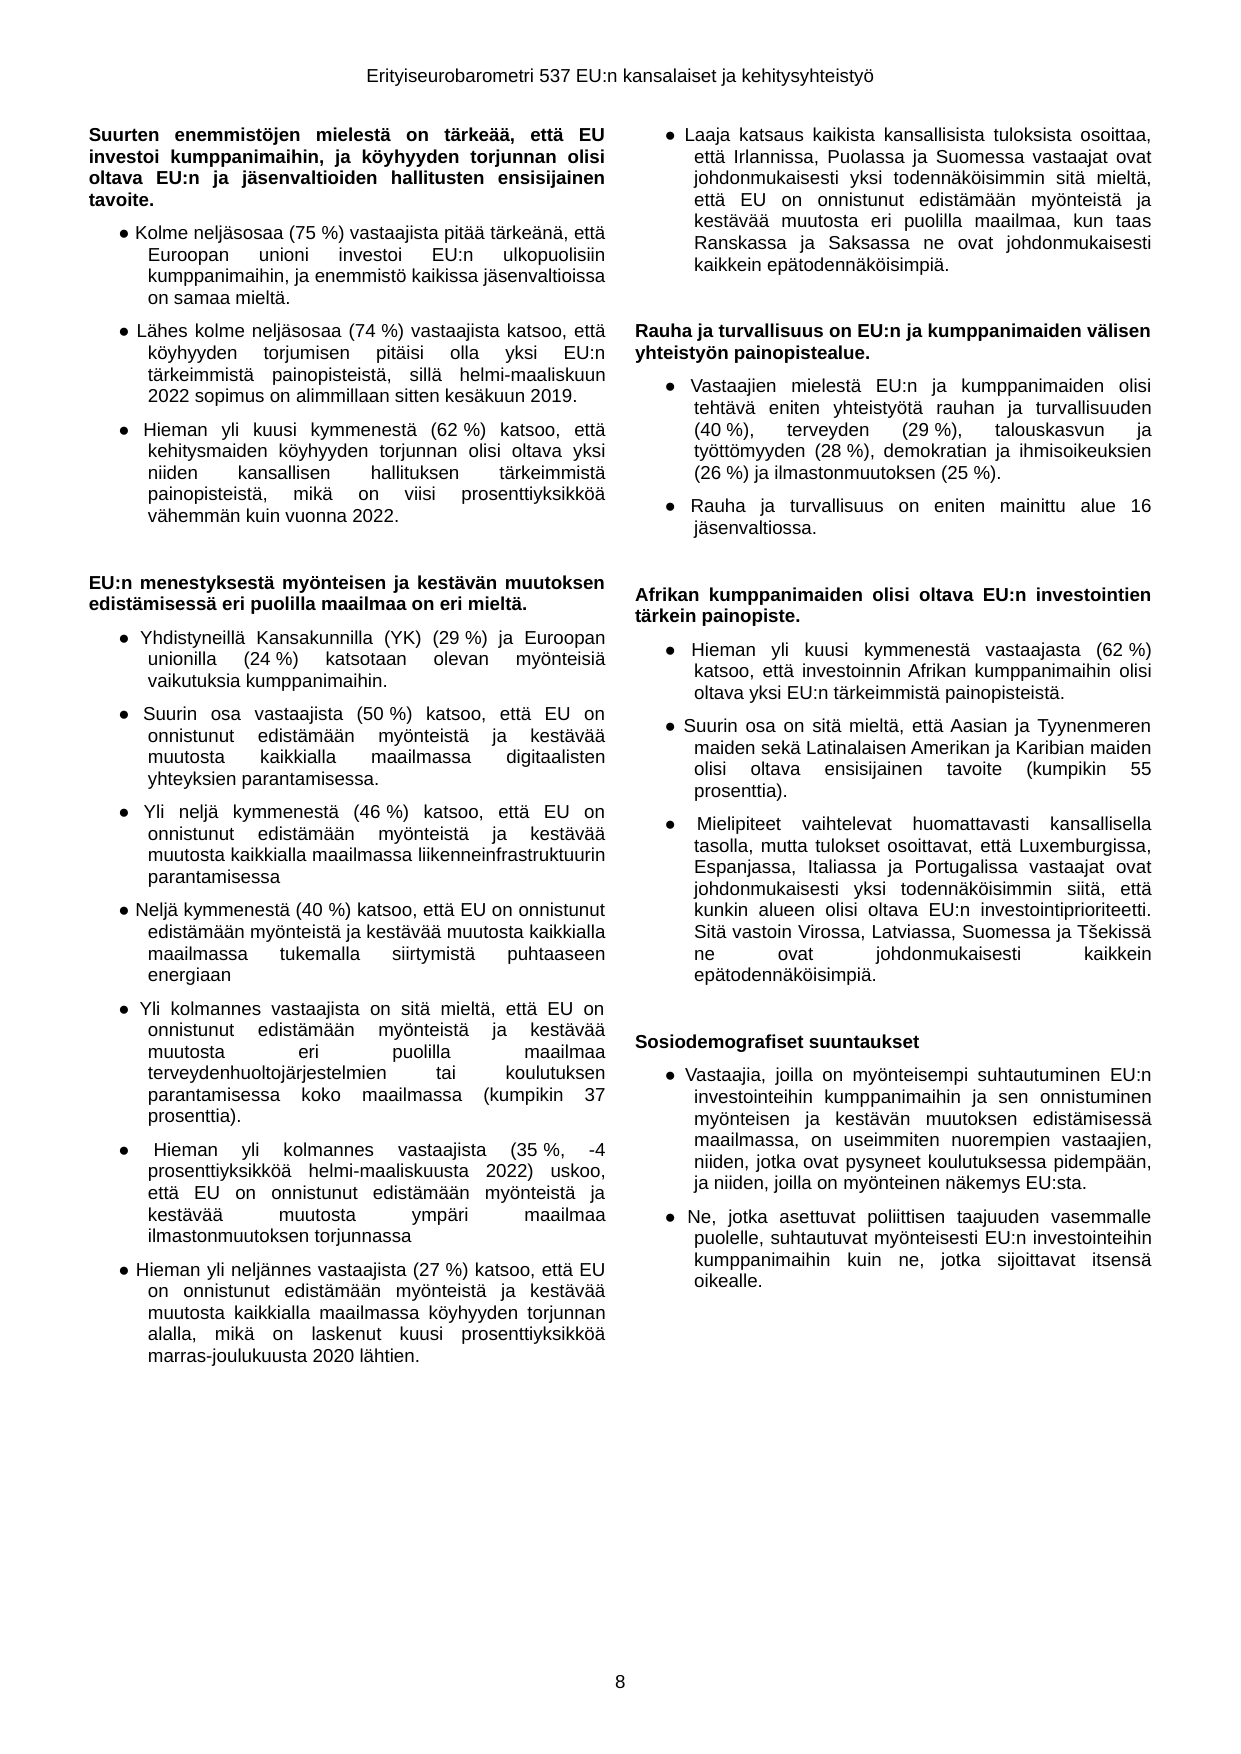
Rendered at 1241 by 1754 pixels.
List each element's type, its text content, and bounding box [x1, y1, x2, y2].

text ● Yli kolmannes vastaajista on sitä mieltä, että EU on onnistunut edistämään myönteistä ja kestävää muutosta eri puolilla maailmaa terveydenhuoltojärjestelmien tai koulutuksen parantamisessa koko maailmassa (kumpikin 37 prosenttia). [118, 997, 605, 1127]
text ● Vastaajien mielestä EU:n ja kumppanimaiden olisi tehtävä eniten yhteistyötä rauhan ja turvallisuuden (40 %), terveyden (29 %), talouskasvun ja työttömyyden (28 %), demokratian ja ihmisoikeuksien (26 %) ja ilmastonmuutoksen (25 %). [664, 375, 1152, 483]
text ● Hieman yli kuusi kymmenestä (62 %) katsoo, että kehitysmaiden köyhyyden torjunnan olisi oltava yksi niiden kansallisen hallituksen tärkeimmistä painopisteistä, mikä on viisi prosenttiyksikköä vähemmän kuin vuonna 2022. [118, 418, 605, 526]
text ● Ne, jotka asettuvat poliittisen taajuuden vasemmalle puolelle, suhtautuvat myönteisesti EU:n investointeihin kumppanimaihin kuin ne, jotka sijoittavat itsensä oikealle. [664, 1206, 1152, 1292]
text ● Yhdistyneillä Kansakunnilla (YK) (29 %) ja Euroopan unionilla (24 %) katsotaan olevan myönteisiä vaikutuksia kumppanimaihin. [118, 626, 605, 691]
text ● Hieman yli kolmannes vastaajista (35 %, -4 prosenttiyksikköä helmi-maaliskuusta 2022) uskoo, että EU on onnistunut edistämään myönteistä ja kestävää muutosta ympäri maailmaa ilmastonmuutoksen torjunnassa [118, 1139, 605, 1246]
text Rauha ja turvallisuus on EU:n ja kumppanimaiden välisen yhteistyön painopistealue. [635, 320, 1152, 363]
text ● Hieman yli neljännes vastaajista (27 %) katsoo, että EU on onnistunut edistämään myönteistä ja kestävää muutosta kaikkialla maailmassa köyhyyden torjunnan alalla, mikä on laskenut kuusi prosenttiyksikköä marras-joulukuusta 2020 lähtien. [118, 1258, 605, 1366]
text ● Rauha ja turvallisuus on eniten mainittu alue 16 jäsenvaltiossa. [664, 495, 1152, 538]
text Suurten enemmistöjen mielestä on tärkeää, että EU investoi kumppanimaihin, ja köyhyyden torjunnan olisi oltava EU:n ja jäsenvaltioiden hallitusten ensisijainen tavoite. [88, 124, 605, 210]
text ● Hieman yli kuusi kymmenestä vastaajasta (62 %) katsoo, että investoinnin Afrikan kumppanimaihin olisi oltava yksi EU:n tärkeimmistä painopisteistä. [664, 638, 1152, 703]
text ● Suurin osa on sitä mieltä, että Aasian ja Tyynenmeren maiden sekä Latinalaisen Amerikan ja Karibian maiden olisi oltava ensisijainen tavoite (kumpikin 55 prosenttia). [664, 715, 1152, 801]
text ● Vastaajia, joilla on myönteisempi suhtautuminen EU:n investointeihin kumppanimaihin ja sen onnistuminen myönteisen ja kestävän muutoksen edistämisessä maailmassa, on useimmiten nuorempien vastaajien, niiden, jotka ovat pysyneet koulutuksessa pidempään, ja niiden, joilla on myönteinen näkemys EU:sta. [664, 1064, 1152, 1194]
text ● Mielipiteet vaihtelevat huomattavasti kansallisella tasolla, mutta tulokset osoittavat, että Luxemburgissa, Espanjassa, Italiassa ja Portugalissa vastaajat ovat johdonmukaisesti yksi todennäköisimmin siitä, että kunkin alueen olisi oltava EU:n investointiprioriteetti. Sitä vastoin Virossa, Latviassa, Suomessa ja Tšekissä ne ovat johdonmukaisesti kaikkein epätodennäköisimpiä. [664, 813, 1152, 986]
text Afrikan kumppanimaiden olisi oltava EU:n investointien tärkein painopiste. [635, 583, 1152, 626]
text ● Yli neljä kymmenestä (46 %) katsoo, että EU on onnistunut edistämään myönteistä ja kestävää muutosta kaikkialla maailmassa liikenneinfrastruktuurin parantamisessa [118, 801, 605, 887]
text EU:n menestyksestä myönteisen ja kestävän muutoksen edistämisessä eri puolilla maailmaa on eri mieltä. [88, 571, 605, 614]
text ● Kolme neljäsosaa (75 %) vastaajista pitää tärkeänä, että Euroopan unioni investoi EU:n ulkopuolisiin kumppanimaihin, ja enemmistö kaikissa jäsenvaltioissa on samaa mieltä. [118, 222, 605, 308]
text ● Neljä kymmenestä (40 %) katsoo, että EU on onnistunut edistämään myönteistä ja kestävää muutosta kaikkialla maailmassa tukemalla siirtymistä puhtaaseen energiaan [118, 899, 605, 986]
text ● Laaja katsaus kaikista kansallisista tuloksista osoittaa, että Irlannissa, Puolassa ja Suomessa vastaajat ovat johdonmukaisesti yksi todennäköisimmin sitä mieltä, että EU on onnistunut edistämään myönteistä ja kestävää muutosta eri puolilla maailmaa, kun taas Ranskassa ja Saksassa ne ovat johdonmukaisesti kaikkein epätodennäköisimpiä. [664, 124, 1152, 275]
text ● Suurin osa vastaajista (50 %) katsoo, että EU on onnistunut edistämään myönteistä ja kestävää muutosta kaikkialla maailmassa digitaalisten yhteyksien parantamisessa. [118, 703, 605, 789]
text Sosiodemografiset suuntaukset [635, 1031, 1152, 1052]
text ● Lähes kolme neljäsosaa (74 %) vastaajista katsoo, että köyhyyden torjumisen pitäisi olla yksi EU:n tärkeimmistä painopisteistä, sillä helmi-maaliskuun 2022 sopimus on alimmillaan sitten kesäkuun 2019. [118, 320, 605, 406]
